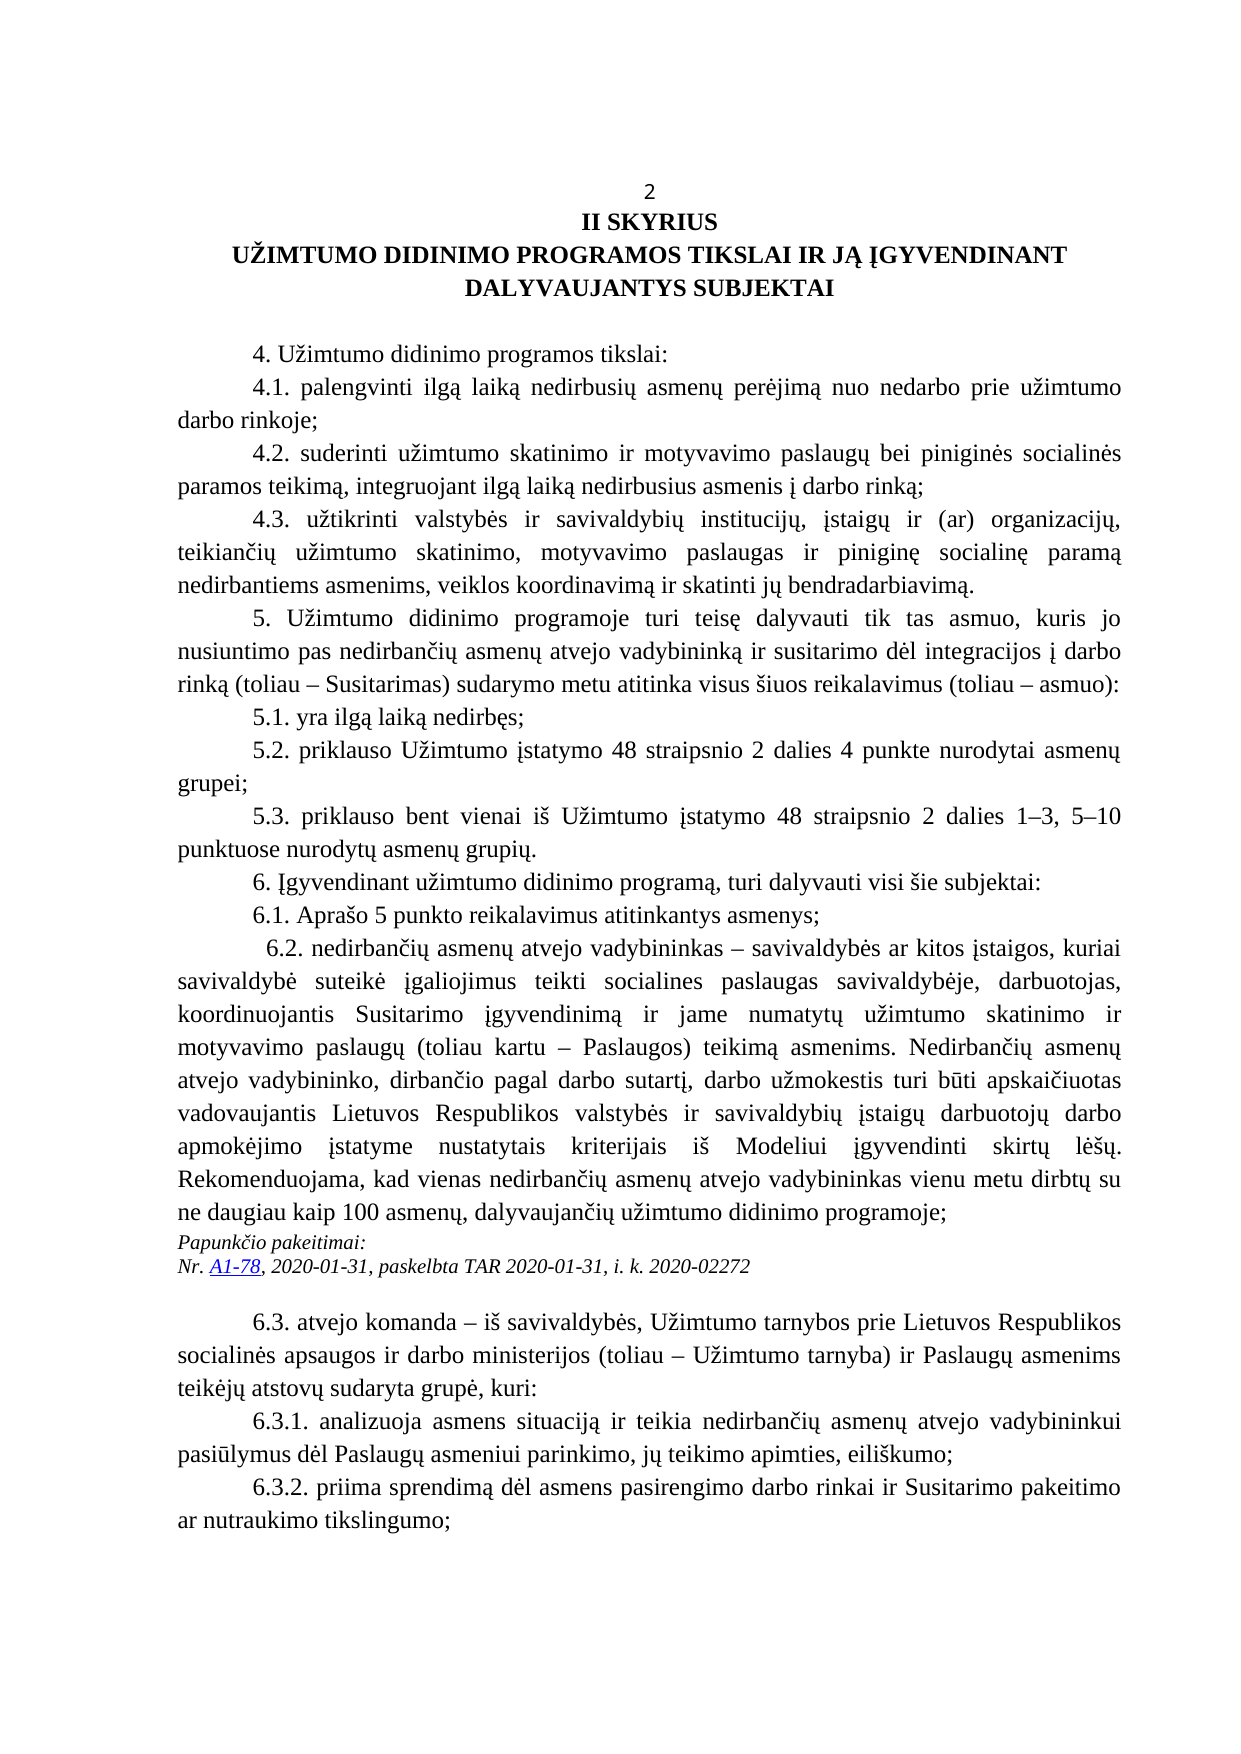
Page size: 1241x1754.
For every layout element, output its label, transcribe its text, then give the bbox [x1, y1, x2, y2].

text 5.3. priklauso bent vienai iš Užimtumo įstatymo 48 straipsnio 2 dalies 1–3, 5–10 punktuose nurodytų asmenų grupių. [177, 801, 1122, 863]
text 4.1. palengvinti ilgą laiką nedirbusių asmenų perėjimą nuo nedarbo prie užimtumo darbo rinkoje; [177, 372, 1122, 433]
text 5.1. yra ilgą laiką nedirbęs; [177, 702, 1122, 731]
text Nr. A1-78, 2020-01-31, paskelbta TAR 2020-01-31, i. k. 2020-02272 [177, 1254, 1122, 1278]
text Papunkčio pakeitimai: [177, 1230, 1122, 1254]
text 5. Užimtumo didinimo programoje turi teisę dalyvauti tik tas asmuo, kuris jo nusiuntimo pas nedirbančių asmenų atvejo vadybininką ir susitarimo dėl integracijos į darbo rinką (toliau – Susitarimas) sudarymo metu atitinka visus šiuos reikalavimus (toliau – asmuo): [177, 603, 1122, 698]
text II SKYRIUS [177, 207, 1122, 235]
text 6.3. atvejo komanda – iš savivaldybės, Užimtumo tarnybos prie Lietuvos Respublikos socialinės apsaugos ir darbo ministerijos (toliau – Užimtumo tarnyba) ir Paslaugų asmenims teikėjų atstovų sudaryta grupė, kuri: [177, 1307, 1122, 1402]
text 4.3. užtikrinti valstybės ir savivaldybių institucijų, įstaigų ir (ar) organizacijų, teikiančių užimtumo skatinimo, motyvavimo paslaugas ir piniginę socialinę paramą nedirbantiems asmenims, veiklos koordinavimą ir skatinti jų bendradarbiavimą. [177, 504, 1122, 599]
text 5.2. priklauso Užimtumo įstatymo 48 straipsnio 2 dalies 4 punkte nurodytai asmenų grupei; [177, 735, 1122, 797]
text 4. Užimtumo didinimo programos tikslai: [177, 339, 1122, 367]
text 4.2. suderinti užimtumo skatinimo ir motyvavimo paslaugų bei piniginės socialinės paramos teikimą, integruojant ilgą laiką nedirbusius asmenis į darbo rinką; [177, 438, 1122, 499]
text 6.1. Aprašo 5 punkto reikalavimus atitinkantys asmenys; [177, 900, 1122, 929]
text 6.3.1. analizuoja asmens situaciją ir teikia nedirbančių asmenų atvejo vadybininkui pasiūlymus dėl Paslaugų asmeniui parinkimo, jų teikimo apimties, eiliškumo; [177, 1406, 1122, 1468]
text 6.2. nedirbančių asmenų atvejo vadybininkas – savivaldybės ar kitos įstaigos, kuriai savivaldybė suteikė įgaliojimus teikti socialines paslaugas savivaldybėje, darbuotojas, koordinuojantis Susitarimo įgyvendinimą ir jame numatytų užimtumo skatinimo ir motyvavimo paslaugų (toliau kartu – Paslaugos) teikimą asmenims. Nedirbančių asmenų atvejo vadybininko, dirbančio pagal darbo sutartį, darbo užmokestis turi būti apskaičiuotas vadovaujantis Lietuvos Respublikos valstybės ir savivaldybių įstaigų darbuotojų darbo apmokėjimo įstatyme nustatytais kriterijais iš Modeliui įgyvendinti skirtų lėšų. Rekomenduojama, kad vienas nedirbančių asmenų atvejo vadybininkas vienu metu dirbtų su ne daugiau kaip 100 asmenų, dalyvaujančių užimtumo didinimo programoje; [177, 933, 1122, 1226]
text UŽIMTUMO DIDINIMO PROGRAMOS TIKSLAI IR JĄ ĮGYVENDINANT DALYVAUJANTYS SUBJEKTAI [177, 240, 1122, 301]
text 6.3.2. priima sprendimą dėl asmens pasirengimo darbo rinkai ir Susitarimo pakeitimo ar nutraukimo tikslingumo; [177, 1472, 1122, 1534]
text 6. Įgyvendinant užimtumo didinimo programą, turi dalyvauti visi šie subjektai: [177, 867, 1122, 896]
